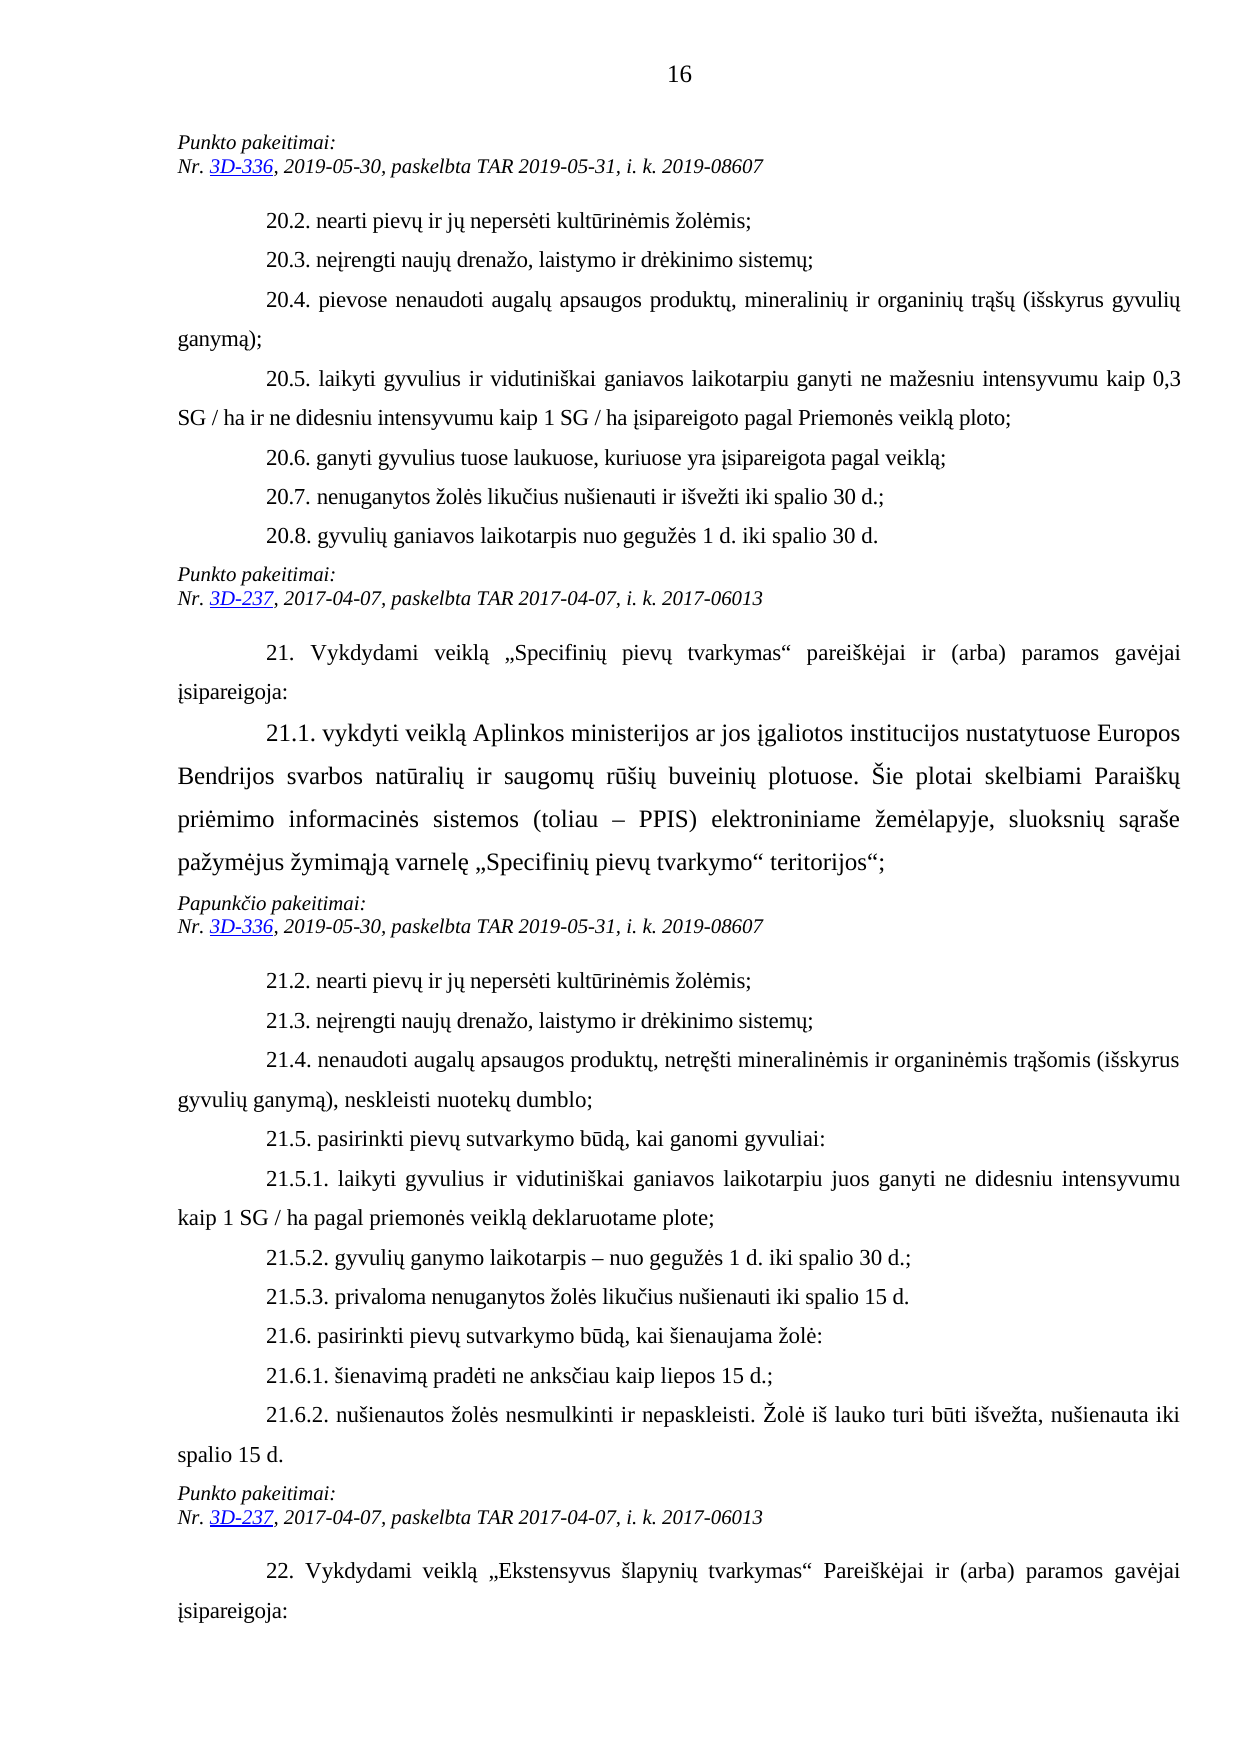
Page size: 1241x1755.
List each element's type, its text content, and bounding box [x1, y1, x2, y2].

text 21.6.1. šienavimą pradėti ne anksčiau kaip liepos 15 d.; [177, 1362, 1181, 1388]
text 21.5.3. privaloma nenuganytos žolės likučius nušienauti iki spalio 15 d. [177, 1283, 1181, 1309]
text 20.6. ganyti gyvulius tuose laukuose, kuriuose yra įsipareigota pagal veiklą; [177, 444, 1181, 470]
text 21.1. vykdyti veiklą Aplinkos ministerijos ar jos įgaliotos institucijos nustatytuose Europos Bendrijos svarbos natūralių ir saugomų rūšių buveinių plotuose. Šie plotai skelbiami Paraiškų priėmimo informacinės sistemos (toliau – PPIS) elektroniniame žemėlapyje, sluoksnių sąraše pažymėjus žymimąją varnelę „Specifinių pievų tvarkymo“ teritorijos“; [177, 718, 1181, 876]
text 20.8. gyvulių ganiavos laikotarpis nuo gegužės 1 d. iki spalio 30 d. [177, 523, 1181, 549]
text 21. Vykdydami veiklą „Specifinių pievų tvarkymas“ pareiškėjai ir (arba) paramos gavėjai įsipareigoja: [177, 639, 1181, 705]
text 21.5. pasirinkti pievų sutvarkymo būdą, kai ganomi gyvuliai: [177, 1125, 1181, 1152]
text Punkto pakeitimai: [177, 1481, 1181, 1504]
text 21.5.2. gyvulių ganymo laikotarpis – nuo gegužės 1 d. iki spalio 30 d.; [177, 1244, 1181, 1270]
text 20.5. laikyti gyvulius ir vidutiniškai ganiavos laikotarpiu ganyti ne mažesniu intensyvumu kaip 0,3 SG / ha ir ne didesniu intensyvumu kaip 1 SG / ha įsipareigoto pagal Priemonės veiklą ploto; [177, 365, 1181, 431]
text Nr. 3D-336, 2019-05-30, paskelbta TAR 2019-05-31, i. k. 2019-08607 [177, 914, 1181, 938]
text 21.6. pasirinkti pievų sutvarkymo būdą, kai šienaujama žolė: [177, 1323, 1181, 1349]
text 22. Vykdydami veiklą „Ekstensyvus šlapynių tvarkymas“ Pareiškėjai ir (arba) paramos gavėjai įsipareigoja: [177, 1557, 1181, 1623]
text Nr. 3D-237, 2017-04-07, paskelbta TAR 2017-04-07, i. k. 2017-06013 [177, 586, 1181, 610]
text 20.7. nenuganytos žolės likučius nušienauti ir išvežti iki spalio 30 d.; [177, 483, 1181, 509]
text 21.2. nearti pievų ir jų nepersėti kultūrinėmis žolėmis; [177, 967, 1181, 994]
text 20.4. pievose nenaudoti augalų apsaugos produktų, mineralinių ir organinių trąšų (išskyrus gyvulių ganymą); [177, 286, 1181, 352]
text Papunkčio pakeitimai: [177, 890, 1181, 914]
text Nr. 3D-237, 2017-04-07, paskelbta TAR 2017-04-07, i. k. 2017-06013 [177, 1504, 1181, 1529]
text Nr. 3D-336, 2019-05-30, paskelbta TAR 2019-05-31, i. k. 2019-08607 [177, 154, 1181, 178]
text Punkto pakeitimai: [177, 562, 1181, 586]
text 21.5.1. laikyti gyvulius ir vidutiniškai ganiavos laikotarpiu juos ganyti ne didesniu intensyvumu kaip 1 SG / ha pagal priemonės veiklą deklaruotame plote; [177, 1165, 1181, 1231]
text 20.2. nearti pievų ir jų nepersėti kultūrinėmis žolėmis; [177, 207, 1181, 233]
text 21.6.2. nušienautos žolės nesmulkinti ir nepaskleisti. Žolė iš lauko turi būti išvežta, nušienauta iki spalio 15 d. [177, 1402, 1181, 1467]
text 20.3. neįrengti naujų drenažo, laistymo ir drėkinimo sistemų; [177, 246, 1181, 273]
text 21.3. neįrengti naujų drenažo, laistymo ir drėkinimo sistemų; [177, 1007, 1181, 1033]
text Punkto pakeitimai: [177, 130, 1181, 154]
text 21.4. nenaudoti augalų apsaugos produktų, netręšti mineralinėmis ir organinėmis trąšomis (išskyrus gyvulių ganymą), neskleisti nuotekų dumblo; [177, 1046, 1181, 1112]
